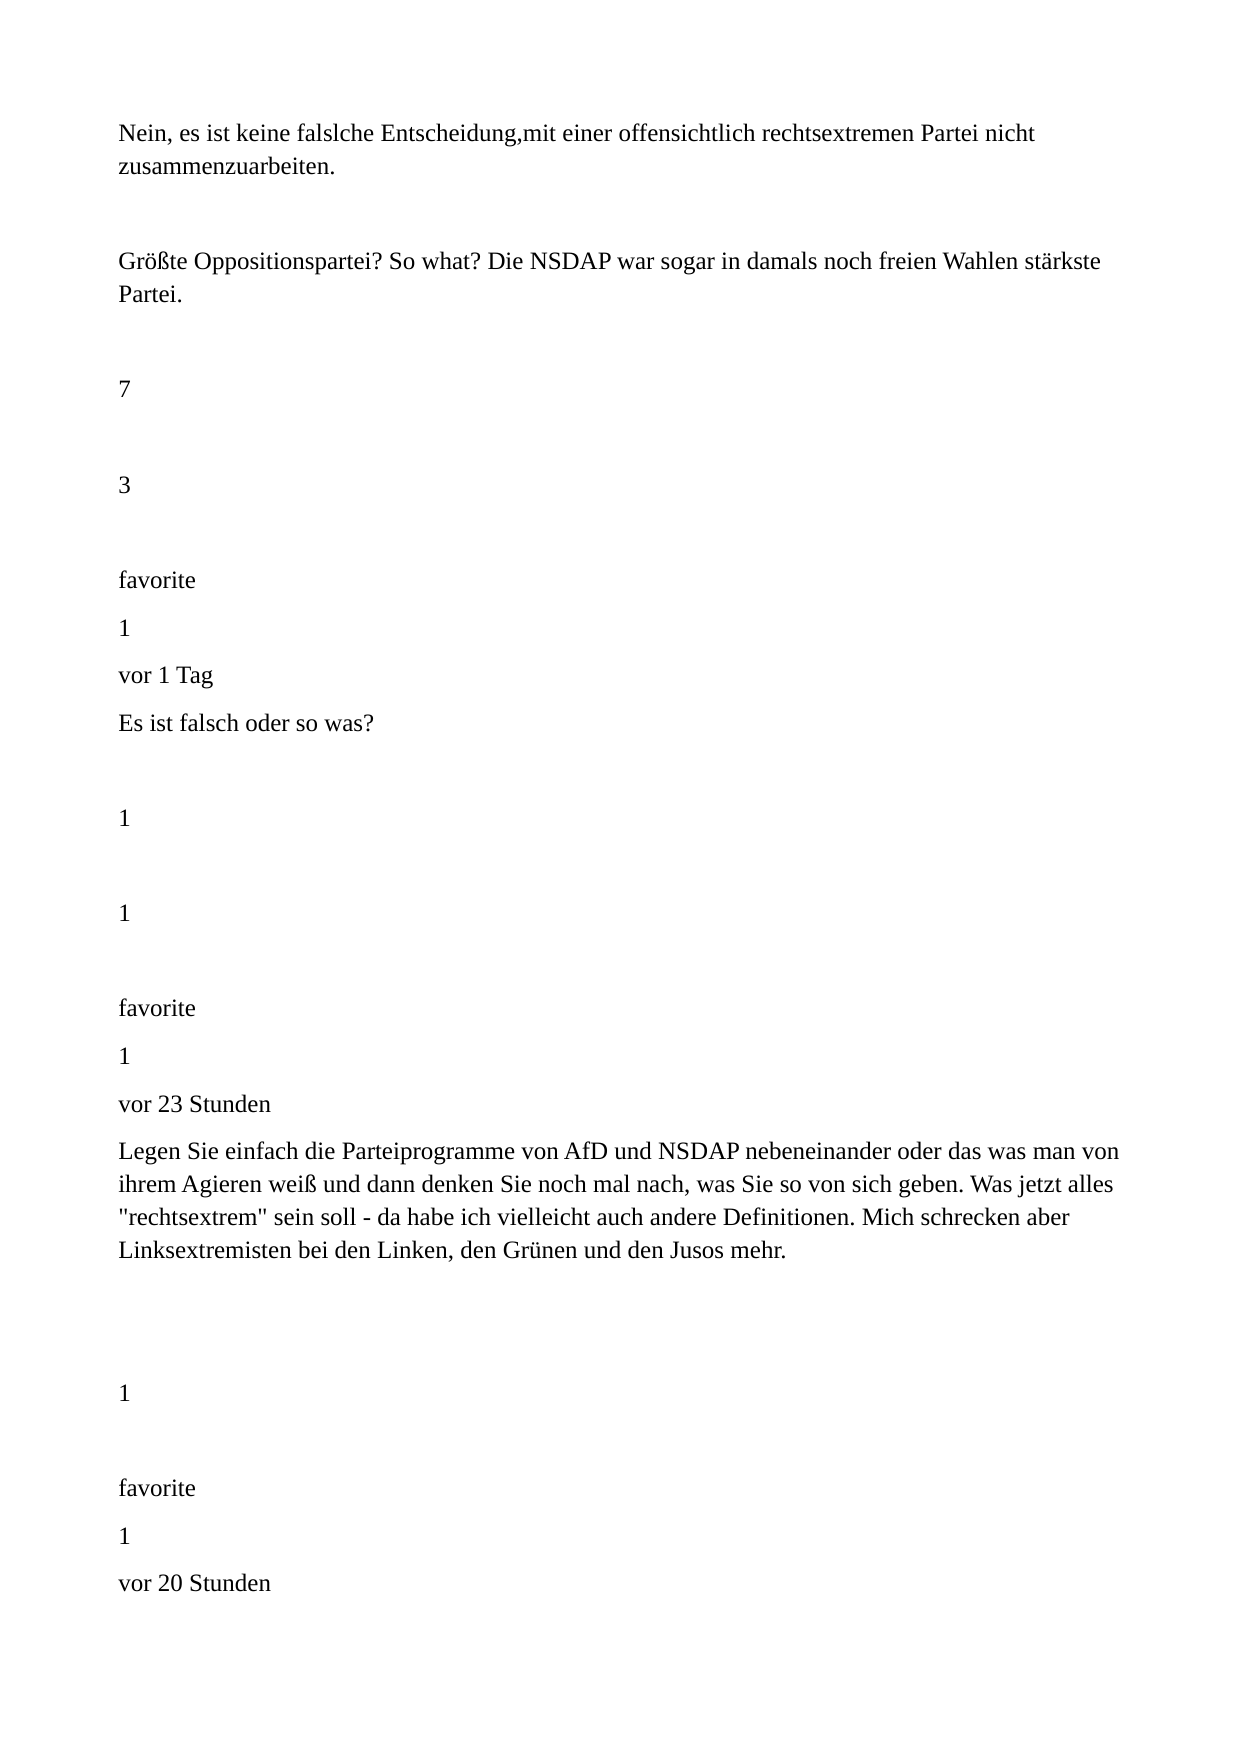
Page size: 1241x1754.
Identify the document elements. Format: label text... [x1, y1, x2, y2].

text 1 [118, 613, 1122, 641]
text favorite [118, 565, 1122, 594]
text 1 [118, 803, 1122, 832]
text vor 20 Stunden [118, 1568, 1122, 1597]
text vor 23 Stunden [118, 1089, 1122, 1117]
text 1 [118, 898, 1122, 927]
text Größte Oppositionspartei? So what? Die NSDAP war sogar in damals noch freien Wahlen stärkste Partei. [118, 246, 1122, 308]
text favorite [118, 1473, 1122, 1502]
text Es ist falsch oder so was? [118, 708, 1122, 737]
text 7 [118, 374, 1122, 403]
text 1 [118, 1378, 1122, 1407]
text vor 1 Tag [118, 660, 1122, 689]
text favorite [118, 993, 1122, 1022]
text 1 [118, 1521, 1122, 1550]
text 1 [118, 1041, 1122, 1070]
text Nein, es ist keine falslche Entscheidung,mit einer offensichtlich rechtsextremen Partei nicht zusammenzuarbeiten. [118, 118, 1122, 180]
text Legen Sie einfach die Parteiprogramme von AfD und NSDAP nebeneinander oder das was man von ihrem Agieren weiß und dann denken Sie noch mal nach, was Sie so von sich geben. Was jetzt alles "rechtsextrem" sein soll - da habe ich vielleicht auch andere Definitionen. Mich schrecken aber Linksextremisten bei den Linken, den Grünen und den Jusos mehr. [118, 1136, 1122, 1264]
text 3 [118, 470, 1122, 498]
